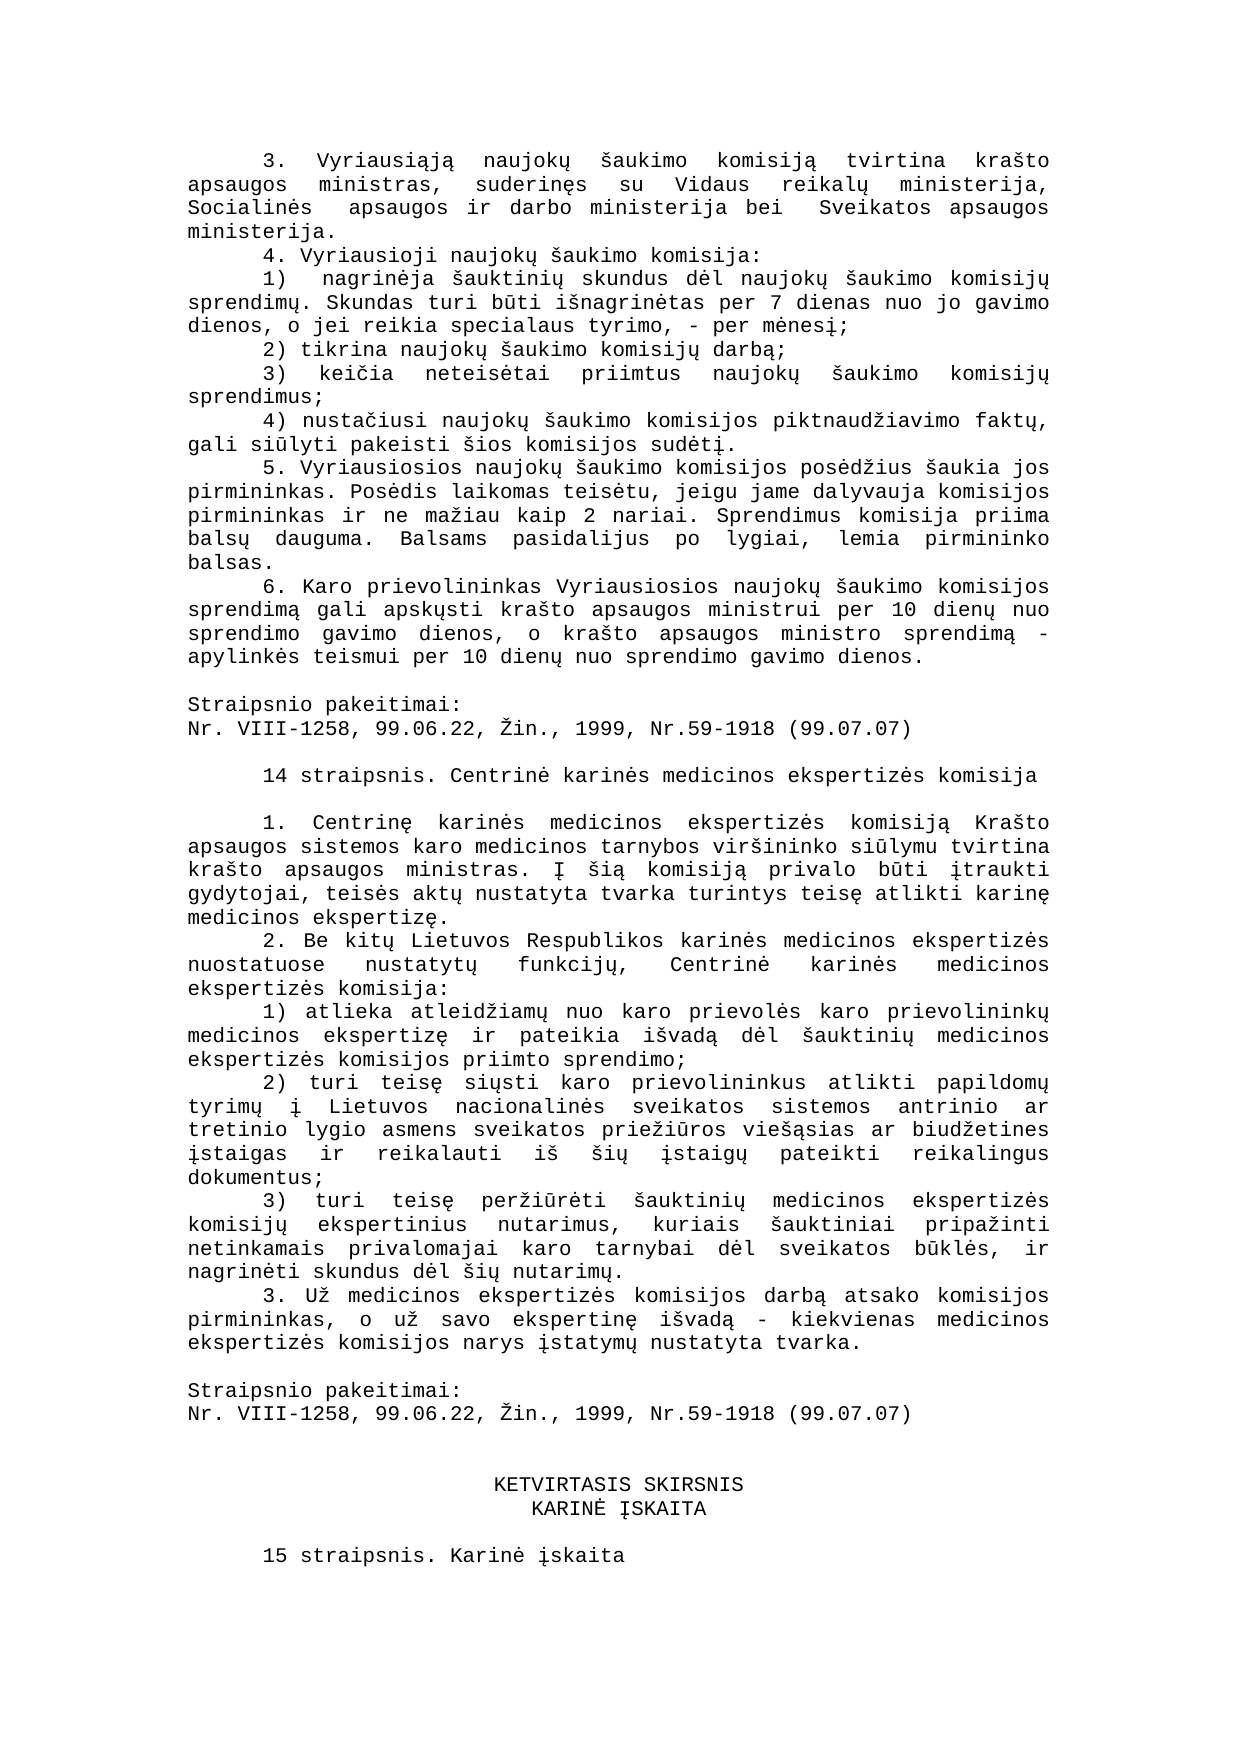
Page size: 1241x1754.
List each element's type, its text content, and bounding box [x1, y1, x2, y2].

text 2) tikrina naujokų šaukimo komisijų darbą; [187, 339, 1050, 363]
text KARINĖ ĮSKAITA [187, 1498, 1050, 1521]
text 1) atlieka atleidžiamų nuo karo prievolės karo prievolininkų medicinos ekspertizę ir pateikia išvadą dėl šauktinių medicinos ekspertizės komisijos priimto sprendimo; [187, 1001, 1050, 1072]
text 15 straipsnis. Karinė įskaita [187, 1545, 1050, 1569]
text 3) turi teisę peržiūrėti šauktinių medicinos ekspertizės komisijų ekspertinius nutarimus, kuriais šauktiniai pripažinti netinkamais privalomajai karo tarnybai dėl sveikatos būklės, ir nagrinėti skundus dėl šių nutarimų. [187, 1190, 1050, 1285]
text KETVIRTASIS SKIRSNIS [187, 1474, 1050, 1498]
text Nr. VIII-1258, 99.06.22, Žin., 1999, Nr.59-1918 (99.07.07) [187, 1403, 1050, 1427]
text 4) nustačiusi naujokų šaukimo komisijos piktnaudžiavimo faktų, gali siūlyti pakeisti šios komisijos sudėtį. [187, 410, 1050, 457]
text 4. Vyriausioji naujokų šaukimo komisija: [187, 244, 1050, 268]
text 6. Karo prievolininkas Vyriausiosios naujokų šaukimo komisijos sprendimą gali apskųsti krašto apsaugos ministrui per 10 dienų nuo sprendimo gavimo dienos, o krašto apsaugos ministro sprendimą - apylinkės teismui per 10 dienų nuo sprendimo gavimo dienos. [187, 576, 1050, 670]
text 5. Vyriausiosios naujokų šaukimo komisijos posėdžius šaukia jos pirmininkas. Posėdis laikomas teisėtu, jeigu jame dalyvauja komisijos pirmininkas ir ne mažiau kaip 2 nariai. Sprendimus komisija priima balsų dauguma. Balsams pasidalijus po lygiai, lemia pirmininko balsas. [187, 457, 1050, 576]
text 3. Už medicinos ekspertizės komisijos darbą atsako komisijos pirmininkas, o už savo ekspertinę išvadą - kiekvienas medicinos ekspertizės komisijos narys įstatymų nustatyta tvarka. [187, 1285, 1050, 1356]
text 2) turi teisę siųsti karo prievolininkus atlikti papildomų tyrimų į Lietuvos nacionalinės sveikatos sistemos antrinio ar tretinio lygio asmens sveikatos priežiūros viešąsias ar biudžetines įstaigas ir reikalauti iš šių įstaigų pateikti reikalingus dokumentus; [187, 1072, 1050, 1190]
text 1. Centrinę karinės medicinos ekspertizės komisiją Krašto apsaugos sistemos karo medicinos tarnybos viršininko siūlymu tvirtina krašto apsaugos ministras. Į šią komisiją privalo būti įtraukti gydytojai, teisės aktų nustatyta tvarka turintys teisę atlikti karinę medicinos ekspertizę. [187, 812, 1050, 930]
text 14 straipsnis. Centrinė karinės medicinos ekspertizės komisija [187, 765, 1050, 788]
text 3) keičia neteisėtai priimtus naujokų šaukimo komisijų sprendimus; [187, 363, 1050, 410]
text Straipsnio pakeitimai: [187, 1379, 1050, 1403]
text Straipsnio pakeitimai: [187, 694, 1050, 717]
text 3. Vyriausiąją naujokų šaukimo komisiją tvirtina krašto apsaugos ministras, suderinęs su Vidaus reikalų ministerija, Socialinės apsaugos ir darbo ministerija bei Sveikatos apsaugos ministerija. [187, 150, 1050, 244]
text Nr. VIII-1258, 99.06.22, Žin., 1999, Nr.59-1918 (99.07.07) [187, 717, 1050, 741]
text 2. Be kitų Lietuvos Respublikos karinės medicinos ekspertizės nuostatuose nustatytų funkcijų, Centrinė karinės medicinos ekspertizės komisija: [187, 930, 1050, 1001]
text 1) nagrinėja šauktinių skundus dėl naujokų šaukimo komisijų sprendimų. Skundas turi būti išnagrinėtas per 7 dienas nuo jo gavimo dienos, o jei reikia specialaus tyrimo, - per mėnesį; [187, 268, 1050, 339]
